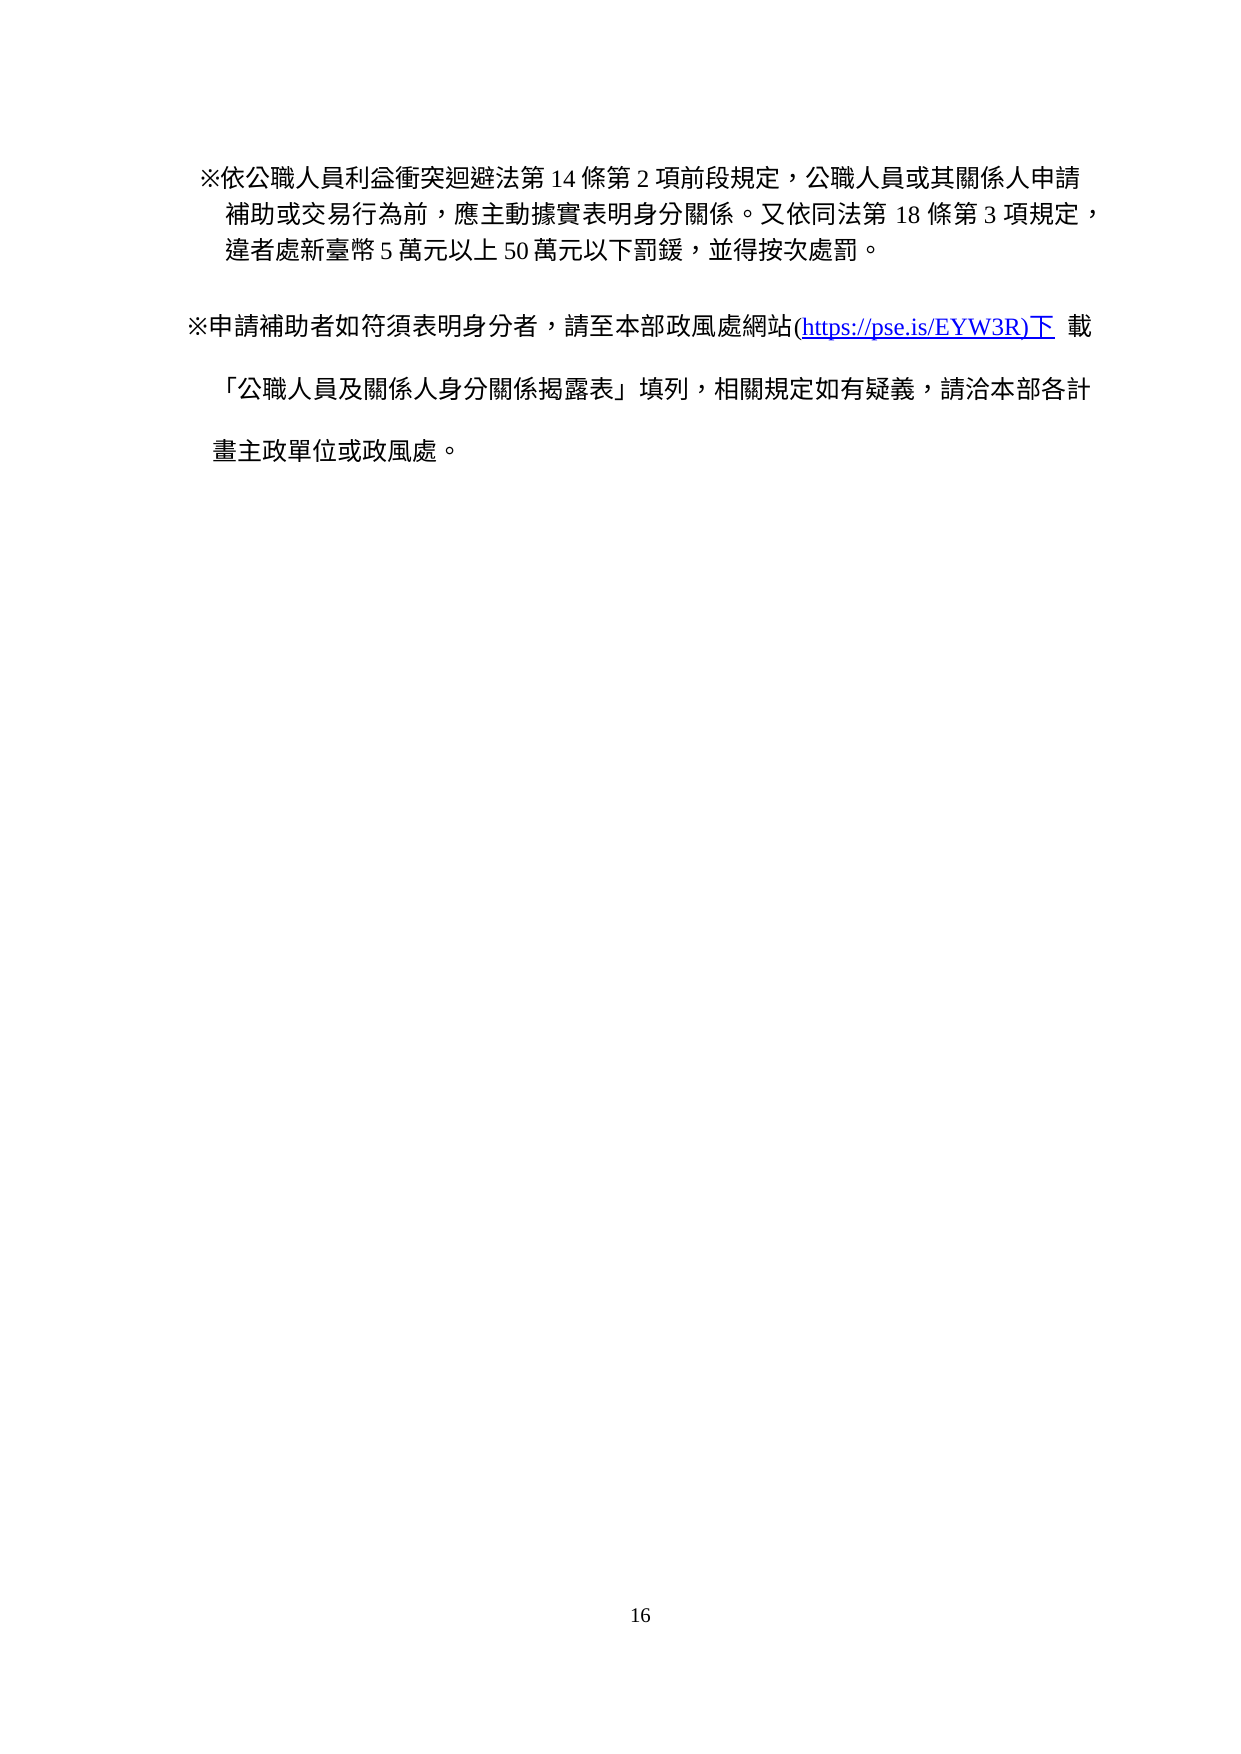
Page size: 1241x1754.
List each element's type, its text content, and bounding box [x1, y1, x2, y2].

text ※依公職人員利益衝突迴避法第14 條第2 項前段規定，公職人員或其關係人申請補助或交易行為前，應主動據實表明身分關係。又依同法第18 條第3 項規定，違者處新臺幣5 萬元以上50萬元以下罰鍰，並得按次處罰。 [200, 158, 1080, 267]
text ※申請補助者如符須表明身分者，請至本部政風處網站(https://pse.is/EYW3R)下 載「公職人員及關係人身分關係揭露表」填列，相關規定如有疑義，請洽本部各計畫主政單位或政風處。 [187, 158, 1093, 471]
